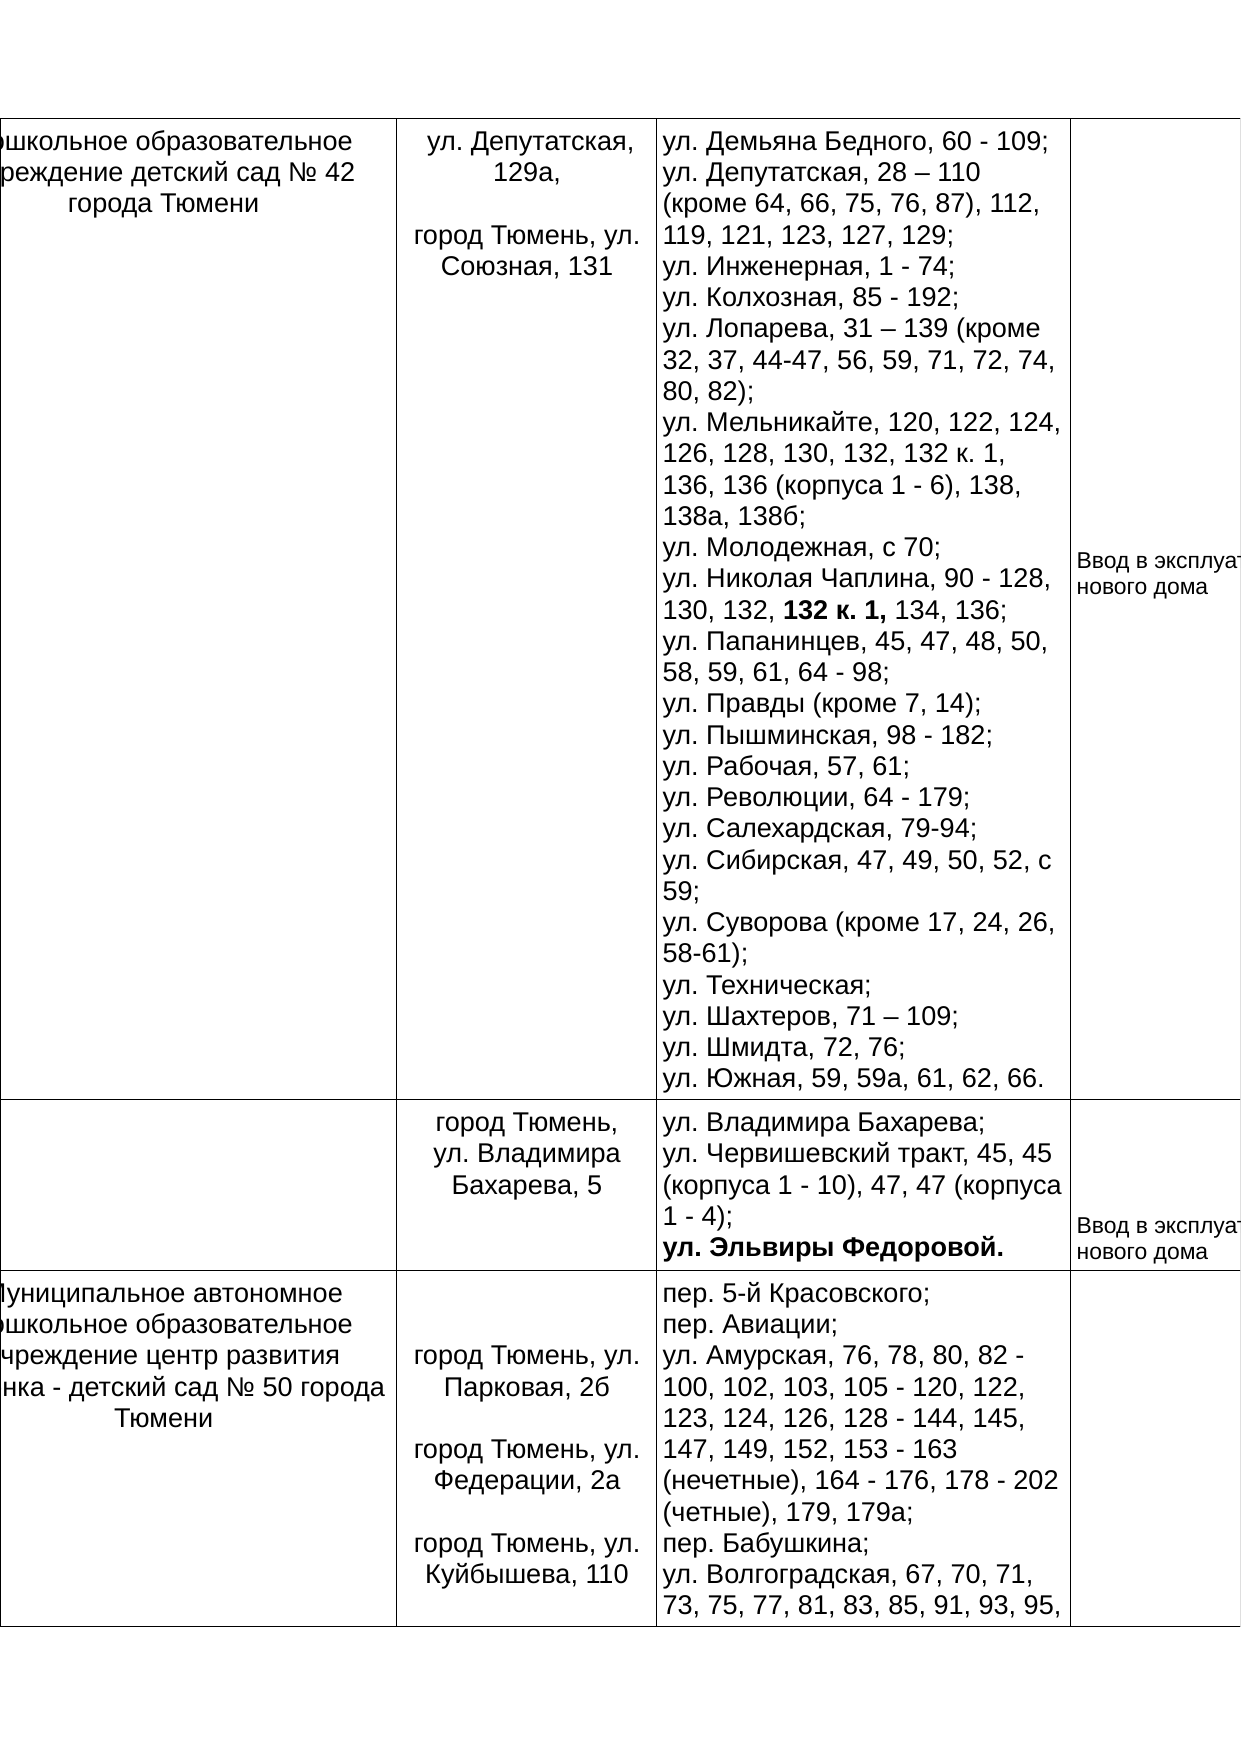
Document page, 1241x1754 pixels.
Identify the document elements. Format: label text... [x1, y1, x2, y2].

table_cell ул. Депутатская, 129а, город Тюмень, ул. Союзная, 131 [397, 119, 656, 1099]
table_cell ул. Демьяна Бедного, 60 - 109; ул. Депутатская, 28 – 110 (кроме 64, 66, 75, 76, 87), 112, 119, 121, 123, 127, 129; ул. Инженерная, 1 - 74; ул. Колхозная, 85 - 192; ул. Лопарева, 31 – 139 (кроме 32, 37, 44-47, 56, 59, 71, 72, 74, 80, 82); ул. Мельникайте, 120, 122, 124, 126, 128, 130, 132, 132 к. 1, 136, 136 (корпуса 1 - 6), 138, 138а, 138б; ул. Молодежная, с 70; ул. Николая Чаплина, 90 - 128, 130, 132, 132 к. 1, 134, 136; ул. Папанинцев, 45, 47, 48, 50, 58, 59, 61, 64 - 98; ул. Правды (кроме 7, 14); ул. Пышминская, 98 - 182; ул. Рабочая, 57, 61; ул. Революции, 64 - 179; ул. Салехардская, 79-94; ул. Сибирская, 47, 49, 50, 52, с 59; ул. Суворова (кроме 17, 24, 26, 58-61); ул. Техническая; ул. Шахтеров, 71 – 109; ул. Шмидта, 72, 76; ул. Южная, 59, 59а, 61, 62, 66. [657, 119, 1070, 1099]
table_cell Ввод в эксплуатацию нового дома [1071, 119, 1240, 1099]
table_cell Муниципальное автономное дошкольное образовательное учреждение центр развития ребенка - детский сад № 50 города Тюмени [1, 1271, 396, 1626]
table_cell пер. 5-й Красовского; пер. Авиации; ул. Амурская, 76, 78, 80, 82 - 100, 102, 103, 105 - 120, 122, 123, 124, 126, 128 - 144, 145, 147, 149, 152, 153 - 163 (нечетные), 164 - 176, 178 - 202 (четные), 179, 179а; пер. Бабушкина; ул. Волгоградская, 67, 70, 71, 73, 75, 77, 81, 83, 85, 91, 93, 95, [657, 1271, 1070, 1626]
table_cell Муниципальное автономное дошкольное образовательное учреждение детский сад № 42 города Тюмени [1, 119, 396, 1099]
table_cell [1071, 1271, 1240, 1626]
table_cell город Тюмень, ул. Владимира Бахарева, 5 [397, 1100, 656, 1270]
table_cell [1, 1100, 396, 1270]
table_cell город Тюмень, ул. Парковая, 2б город Тюмень, ул. Федерации, 2а город Тюмень, ул. Куйбышева, 110 [397, 1271, 656, 1626]
table_cell ул. Владимира Бахарева; ул. Червишевский тракт, 45, 45 (корпуса 1 - 10), 47, 47 (корпуса 1 - 4); ул. Эльвиры Федоровой. [657, 1100, 1070, 1270]
table_cell Ввод в эксплуатацию нового дома [1071, 1100, 1240, 1270]
